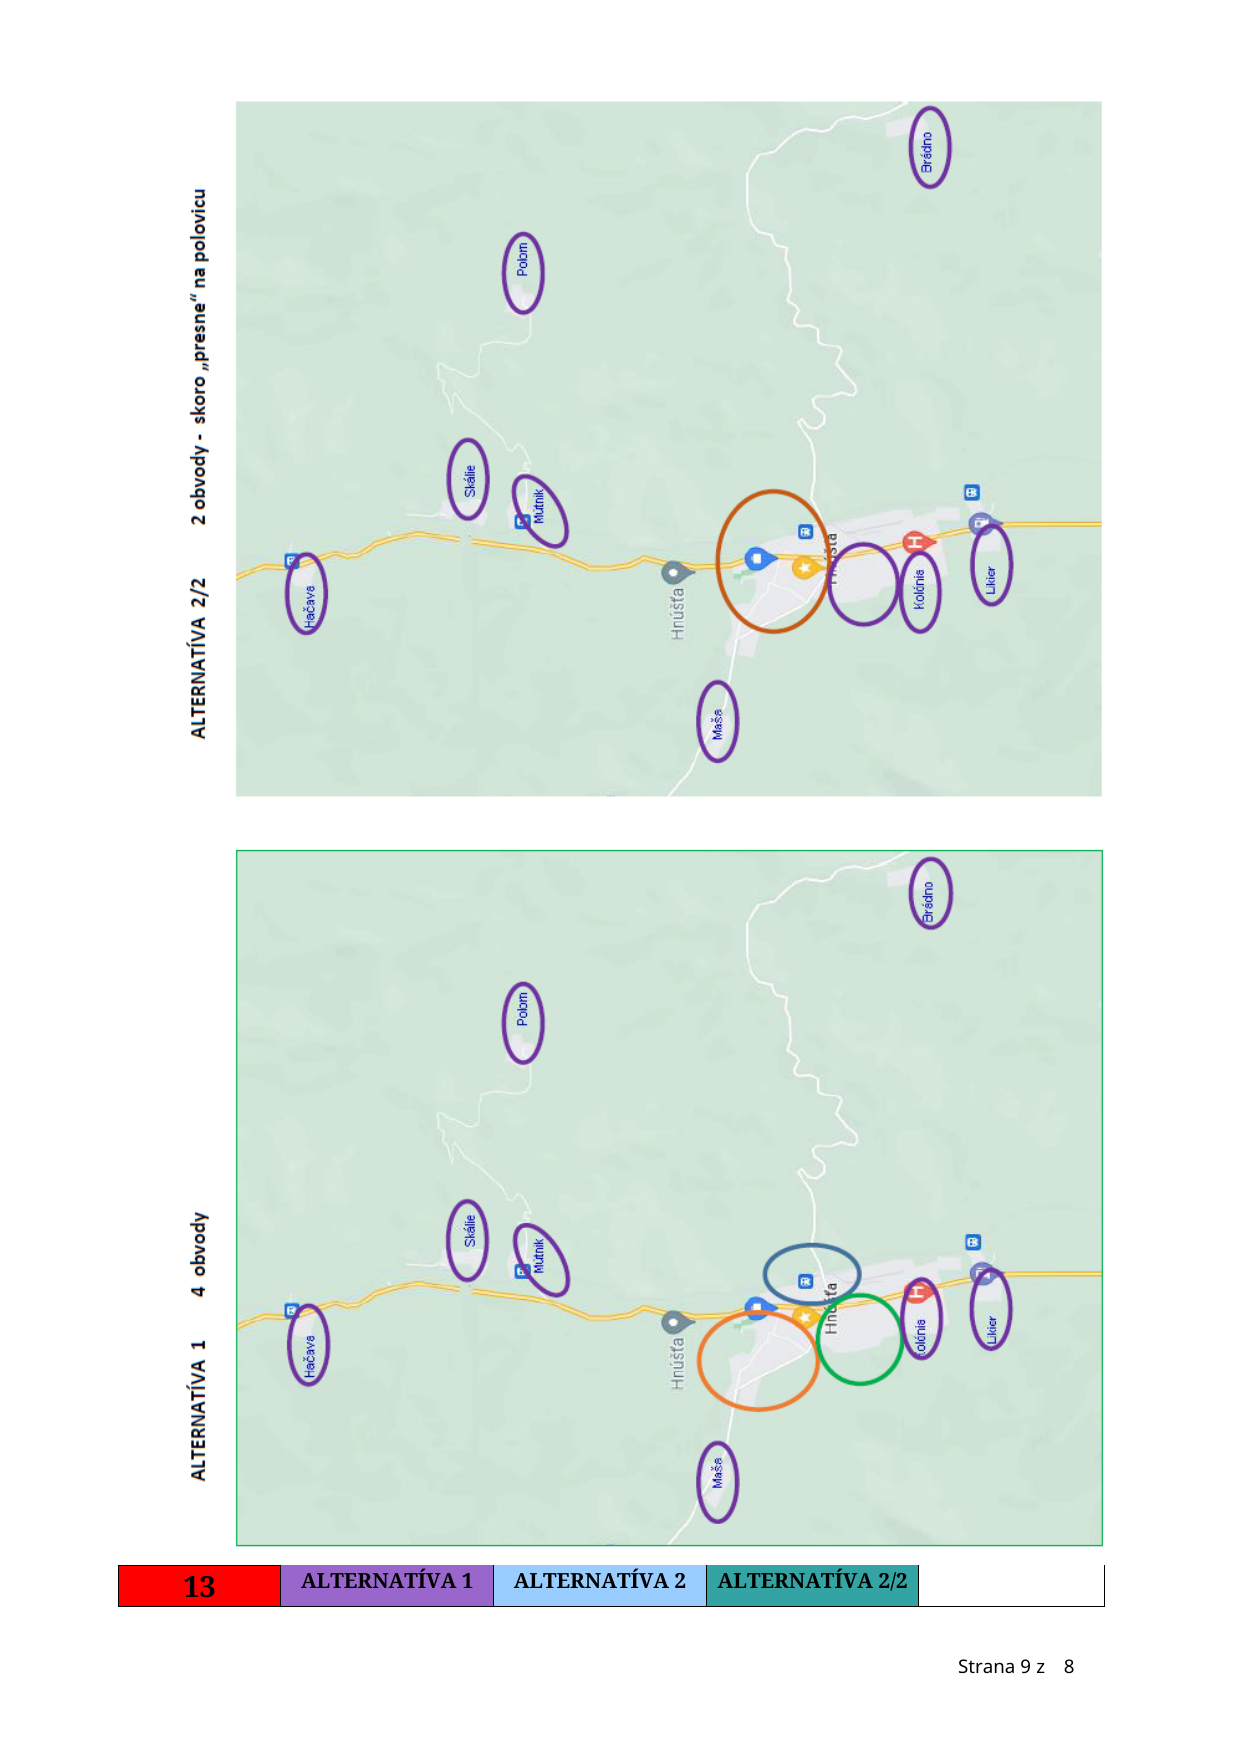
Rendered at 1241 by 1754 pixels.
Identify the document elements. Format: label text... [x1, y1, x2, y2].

table_header ALTERNATÍVA 2/2 [707, 1565, 918, 1606]
table_header ALTERNATÍVA 1 [281, 1565, 493, 1606]
table_header [919, 1565, 1104, 1606]
table_header 13 [119, 1566, 280, 1606]
table_header ALTERNATÍVA 2 [494, 1565, 706, 1606]
